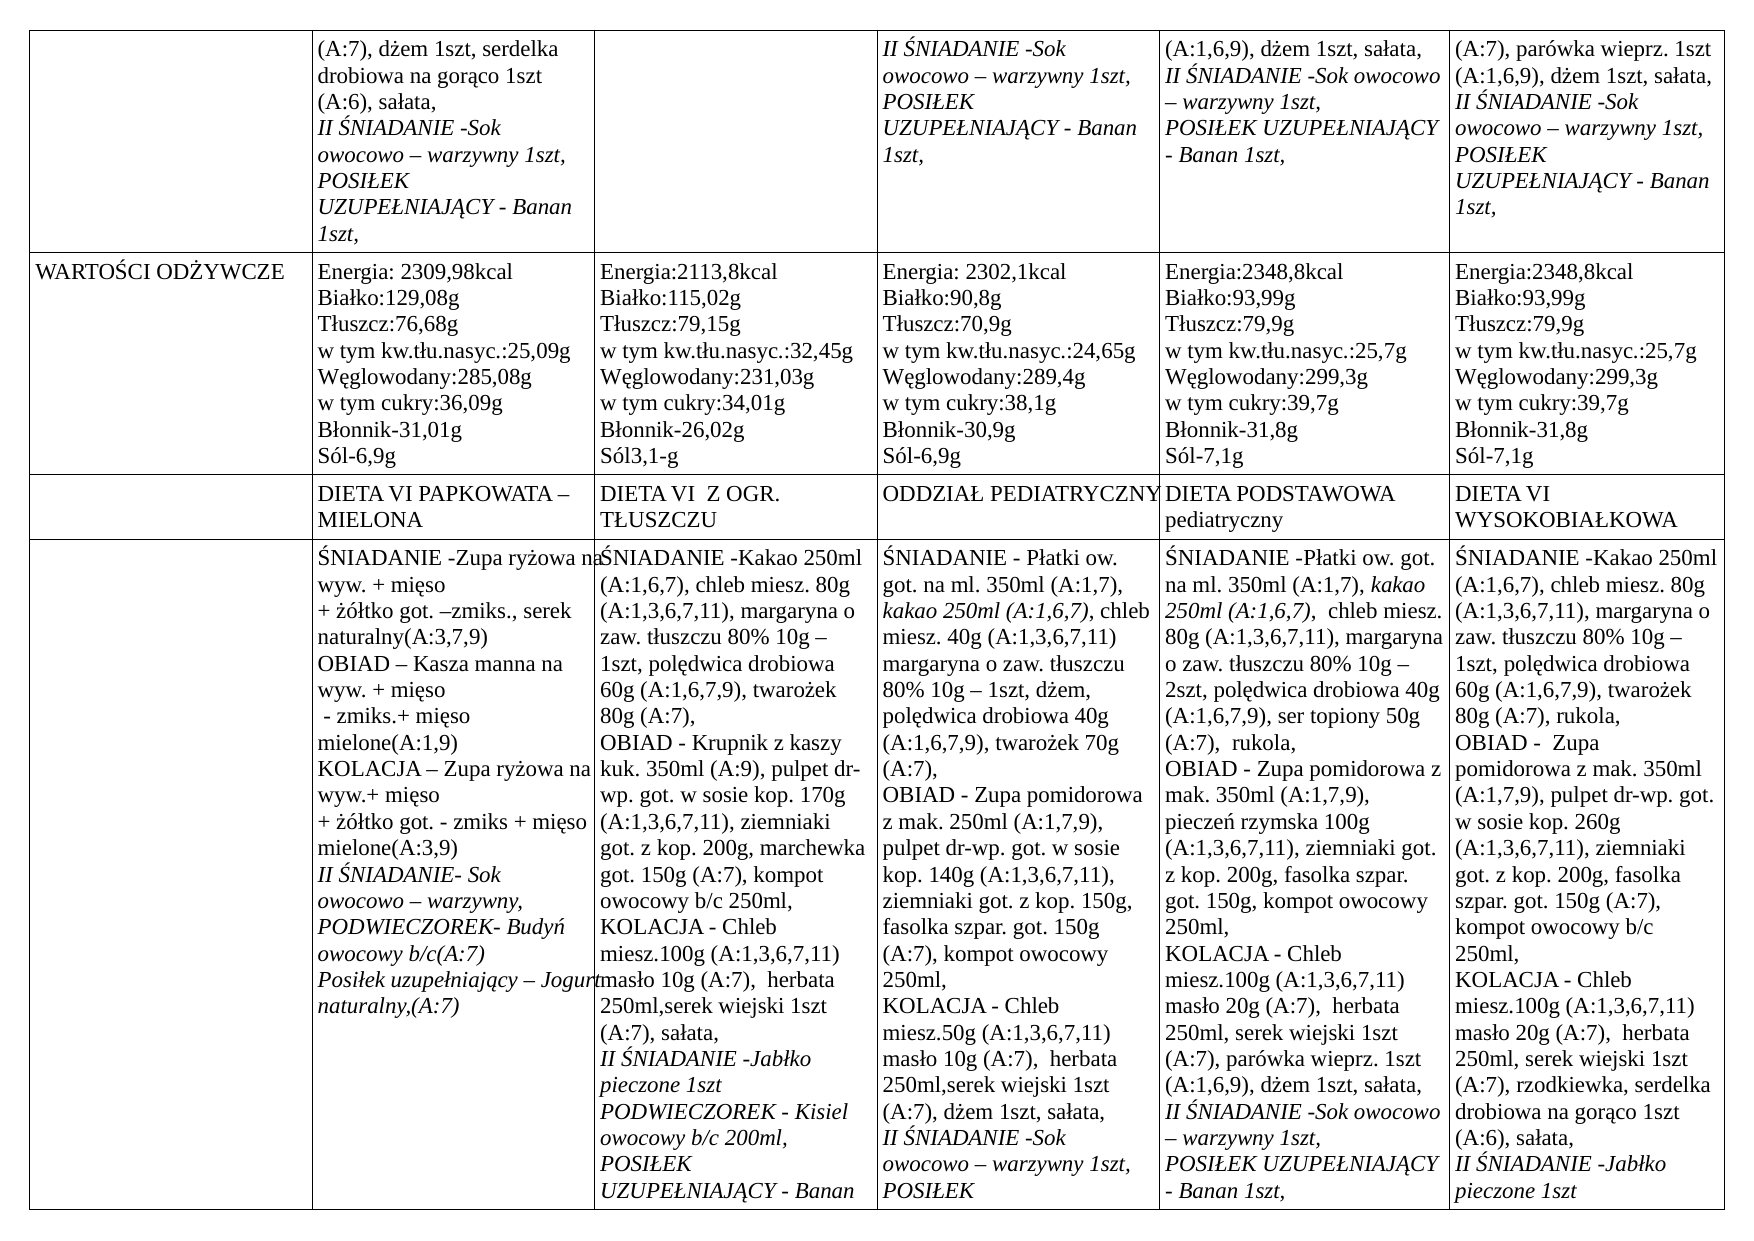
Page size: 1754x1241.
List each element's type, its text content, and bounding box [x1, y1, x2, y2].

table_cell (A:1,6,9), dżem 1szt, sałata, II ŚNIADANIE -Sok owocowo – warzywny 1szt, POSIŁEK UZUPEŁNIAJĄCY - Banan 1szt, [1160, 31, 1449, 252]
table_cell [30, 475, 312, 538]
table_cell WARTOŚCI ODŻYWCZE [30, 253, 312, 474]
table_cell ŚNIADANIE - Płatki ow. got. na ml. 350ml (A:1,7), kakao 250ml (A:1,6,7), chleb miesz. 40g (A:1,3,6,7,11) margaryna o zaw. tłuszczu 80% 10g – 1szt, dżem, polędwica drobiowa 40g (A:1,6,7,9), twarożek 70g (A:7), OBIAD - Zupa pomidorowa z mak. 250ml (A:1,7,9), pulpet dr-wp. got. w sosie kop. 140g (A:1,3,6,7,11), ziemniaki got. z kop. 150g, fasolka szpar. got. 150g (A:7), kompot owocowy 250ml, KOLACJA - Chleb miesz.50g (A:1,3,6,7,11) masło 10g (A:7), herbata 250ml,serek wiejski 1szt (A:7), dżem 1szt, sałata, II ŚNIADANIE -Sok owocowo – warzywny 1szt, POSIŁEK [878, 540, 1159, 1209]
table_cell DIETA VI PAPKOWATA – MIELONA [313, 475, 594, 538]
table_cell Energia:2348,8kcal Białko:93,99g Tłuszcz:79,9g w tym kw.tłu.nasyc.:25,7g Węglowodany:299,3g w tym cukry:39,7g Błonnik-31,8g Sól-7,1g [1450, 253, 1724, 474]
table_cell ŚNIADANIE -Zupa ryżowa na wyw. + mięso + żółtko got. –zmiks., serek naturalny(A:3,7,9) OBIAD – Kasza manna na wyw. + mięso - zmiks.+ mięso mielone(A:1,9) KOLACJA – Zupa ryżowa na wyw.+ mięso + żółtko got. - zmiks + mięso mielone(A:3,9) II ŚNIADANIE- Sok owocowo – warzywny, PODWIECZOREK- Budyń owocowy b/c(A:7) Posiłek uzupełniający – Jogurt naturalny,(A:7) [313, 540, 594, 1209]
table_cell [30, 31, 312, 252]
table_cell ODDZIAŁ PEDIATRYCZNY [878, 475, 1159, 538]
table_cell DIETA PODSTAWOWA pediatryczny [1160, 475, 1449, 538]
table_cell Energia:2113,8kcal Białko:115,02g Tłuszcz:79,15g w tym kw.tłu.nasyc.:32,45g Węglowodany:231,03g w tym cukry:34,01g Błonnik-26,02g Sól3,1-g [595, 253, 877, 474]
table_cell [30, 540, 312, 1209]
table_cell Energia: 2309,98kcal Białko:129,08g Tłuszcz:76,68g w tym kw.tłu.nasyc.:25,09g Węglowodany:285,08g w tym cukry:36,09g Błonnik-31,01g Sól-6,9g [313, 253, 594, 474]
table_cell (A:7), parówka wieprz. 1szt (A:1,6,9), dżem 1szt, sałata, II ŚNIADANIE -Sok owocowo – warzywny 1szt, POSIŁEK UZUPEŁNIAJĄCY - Banan 1szt, [1450, 31, 1724, 252]
table_cell ŚNIADANIE -Płatki ow. got. na ml. 350ml (A:1,7), kakao 250ml (A:1,6,7), chleb miesz. 80g (A:1,3,6,7,11), margaryna o zaw. tłuszczu 80% 10g – 2szt, polędwica drobiowa 40g (A:1,6,7,9), ser topiony 50g (A:7), rukola, OBIAD - Zupa pomidorowa z mak. 350ml (A:1,7,9), pieczeń rzymska 100g (A:1,3,6,7,11), ziemniaki got. z kop. 200g, fasolka szpar. got. 150g, kompot owocowy 250ml, KOLACJA - Chleb miesz.100g (A:1,3,6,7,11) masło 20g (A:7), herbata 250ml, serek wiejski 1szt (A:7), parówka wieprz. 1szt (A:1,6,9), dżem 1szt, sałata, II ŚNIADANIE -Sok owocowo – warzywny 1szt, POSIŁEK UZUPEŁNIAJĄCY - Banan 1szt, [1160, 540, 1449, 1209]
table_cell (A:7), dżem 1szt, serdelka drobiowa na gorąco 1szt (A:6), sałata, II ŚNIADANIE -Sok owocowo – warzywny 1szt, POSIŁEK UZUPEŁNIAJĄCY - Banan 1szt, [313, 31, 594, 252]
table_cell DIETA VI WYSOKOBIAŁKOWA [1450, 475, 1724, 538]
table_cell II ŚNIADANIE -Sok owocowo – warzywny 1szt, POSIŁEK UZUPEŁNIAJĄCY - Banan 1szt, [878, 31, 1159, 252]
table_cell Energia:2348,8kcal Białko:93,99g Tłuszcz:79,9g w tym kw.tłu.nasyc.:25,7g Węglowodany:299,3g w tym cukry:39,7g Błonnik-31,8g Sól-7,1g [1160, 253, 1449, 474]
table_cell ŚNIADANIE -Kakao 250ml (A:1,6,7), chleb miesz. 80g (A:1,3,6,7,11), margaryna o zaw. tłuszczu 80% 10g – 1szt, polędwica drobiowa 60g (A:1,6,7,9), twarożek 80g (A:7), rukola, OBIAD - Zupa pomidorowa z mak. 350ml (A:1,7,9), pulpet dr-wp. got. w sosie kop. 260g (A:1,3,6,7,11), ziemniaki got. z kop. 200g, fasolka szpar. got. 150g (A:7), kompot owocowy b/c 250ml, KOLACJA - Chleb miesz.100g (A:1,3,6,7,11) masło 20g (A:7), herbata 250ml, serek wiejski 1szt (A:7), rzodkiewka, serdelka drobiowa na gorąco 1szt (A:6), sałata, II ŚNIADANIE -Jabłko pieczone 1szt [1450, 540, 1724, 1209]
table_cell [595, 31, 877, 252]
table_cell ŚNIADANIE -Kakao 250ml (A:1,6,7), chleb miesz. 80g (A:1,3,6,7,11), margaryna o zaw. tłuszczu 80% 10g – 1szt, polędwica drobiowa 60g (A:1,6,7,9), twarożek 80g (A:7), OBIAD - Krupnik z kaszy kuk. 350ml (A:9), pulpet dr-wp. got. w sosie kop. 170g (A:1,3,6,7,11), ziemniaki got. z kop. 200g, marchewka got. 150g (A:7), kompot owocowy b/c 250ml, KOLACJA - Chleb miesz.100g (A:1,3,6,7,11) masło 10g (A:7), herbata 250ml,serek wiejski 1szt (A:7), sałata, II ŚNIADANIE -Jabłko pieczone 1szt PODWIECZOREK - Kisiel owocowy b/c 200ml, POSIŁEK UZUPEŁNIAJĄCY - Banan 1szt, [595, 540, 877, 1209]
table_cell Energia: 2302,1kcal Białko:90,8g Tłuszcz:70,9g w tym kw.tłu.nasyc.:24,65g Węglowodany:289,4g w tym cukry:38,1g Błonnik-30,9g Sól-6,9g [878, 253, 1159, 474]
table_cell DIETA VI Z OGR. TŁUSZCZU [595, 475, 877, 538]
